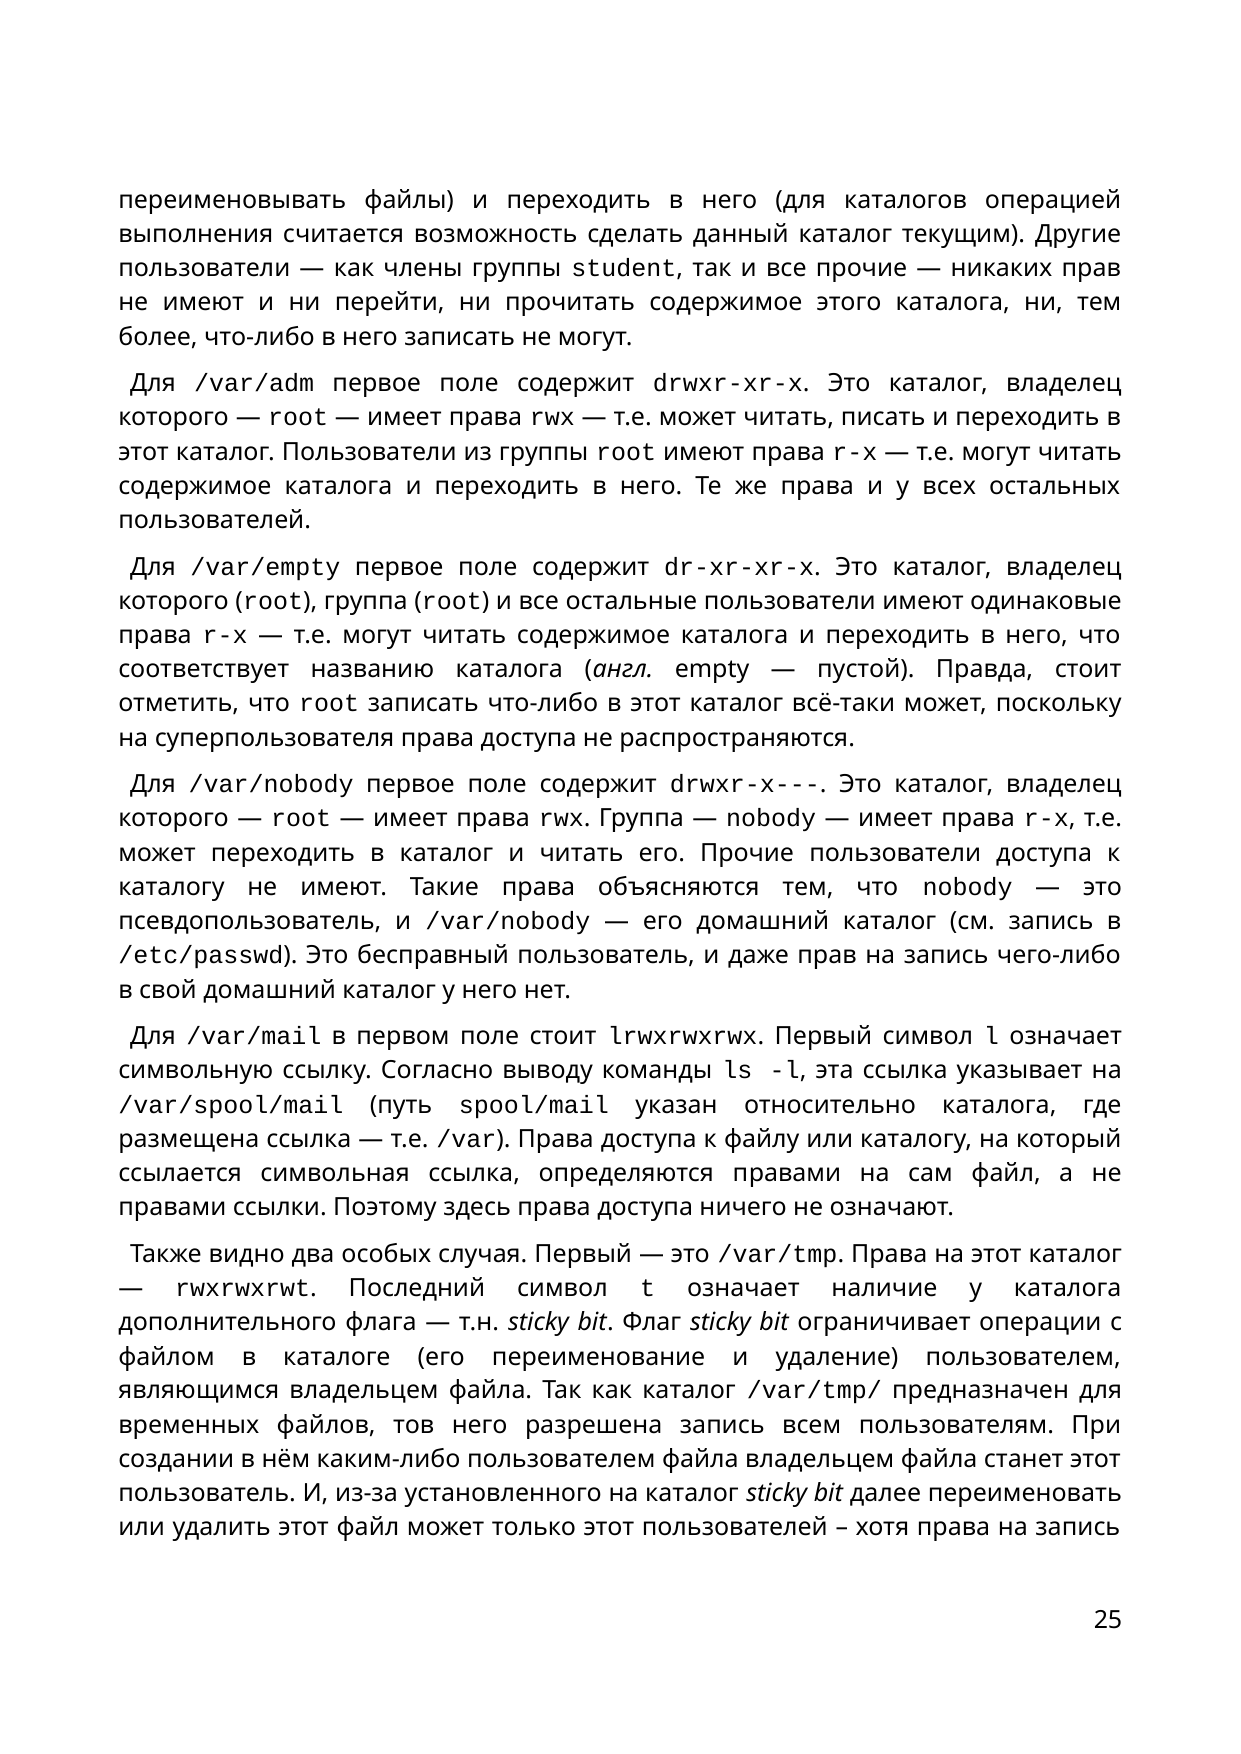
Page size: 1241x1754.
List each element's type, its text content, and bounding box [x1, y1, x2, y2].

text Для /var/nobody первое поле содержит drwxr-x---. Это каталог, владелец которого — root — имеет права rwx. Группа — nobody — имеет права r-x, т.е. может переходить в каталог и читать его. Прочие пользователи доступа к каталогу не имеют. Такие права объясняются тем, что nobody — это псевдопользователь, и /var/nobody — его домашний каталог (см. запись в /etc/passwd). Это бесправный пользователь, и даже прав на запись чего-либо в свой домашний каталог у него нет. [118, 766, 1122, 1005]
text Для /var/adm первое поле содержит drwxr-xr-x. Это каталог, владелец которого — root — имеет права rwx — т.е. может читать, писать и переходить в этот каталог. Пользователи из группы root имеют права r-x — т.е. могут читать содержимое каталога и переходить в него. Те же права и у всех остальных пользователей. [118, 365, 1122, 536]
text Также видно два особых случая. Первый — это /var/tmp. Права на этот каталог — rwxrwxrwt. Последний символ t означает наличие у каталога дополнительного флага — т.н. sticky bit. Флаг sticky bit ограничивает операции с файлом в каталоге (его переименование и удаление) пользователем, являющимся владельцем файла. Так как каталог /var/tmp/ предназначен для временных файлов, тов него разрешена запись всем пользователям. При создании в нём каким-либо пользователем файла владельцем файла станет этот пользователь. И, из-за установленного на каталог sticky bit далее переименовать или удалить этот файл может только этот пользователей – хотя права на запись [118, 1236, 1122, 1543]
text Для /var/empty первое поле содержит dr-xr-xr-x. Это каталог, владелец которого (root), группа (root) и все остальные пользователи имеют одинаковые права r-x — т.е. могут читать содержимое каталога и переходить в него, что соответствует названию каталога (англ. empty — пустой). Правда, стоит отметить, что root записать что-либо в этот каталог всё-таки может, поскольку на суперпользователя права доступа не распространяются. [118, 548, 1122, 753]
text переименовывать файлы) и переходить в него (для каталогов операцией выполнения считается возможность сделать данный каталог текущим). Другие пользователи — как члены группы student, так и все прочие — никаких прав не имеют и ни перейти, ни прочитать содержимое этого каталога, ни, тем более, что-либо в него записать не могут. [118, 182, 1122, 352]
text Для /var/mail в первом поле стоит lrwxrwxrwx. Первый символ l означает символьную ссылку. Согласно выводу команды ls -l, эта ссылка указывает на /var/spool/mail (путь spool/mail указан относительно каталога, где размещена ссылка — т.е. /var). Права доступа к файлу или каталогу, на который ссылается символьная ссылка, определяются правами на сам файл, а не правами ссылки. Поэтому здесь права доступа ничего не означают. [118, 1018, 1122, 1223]
